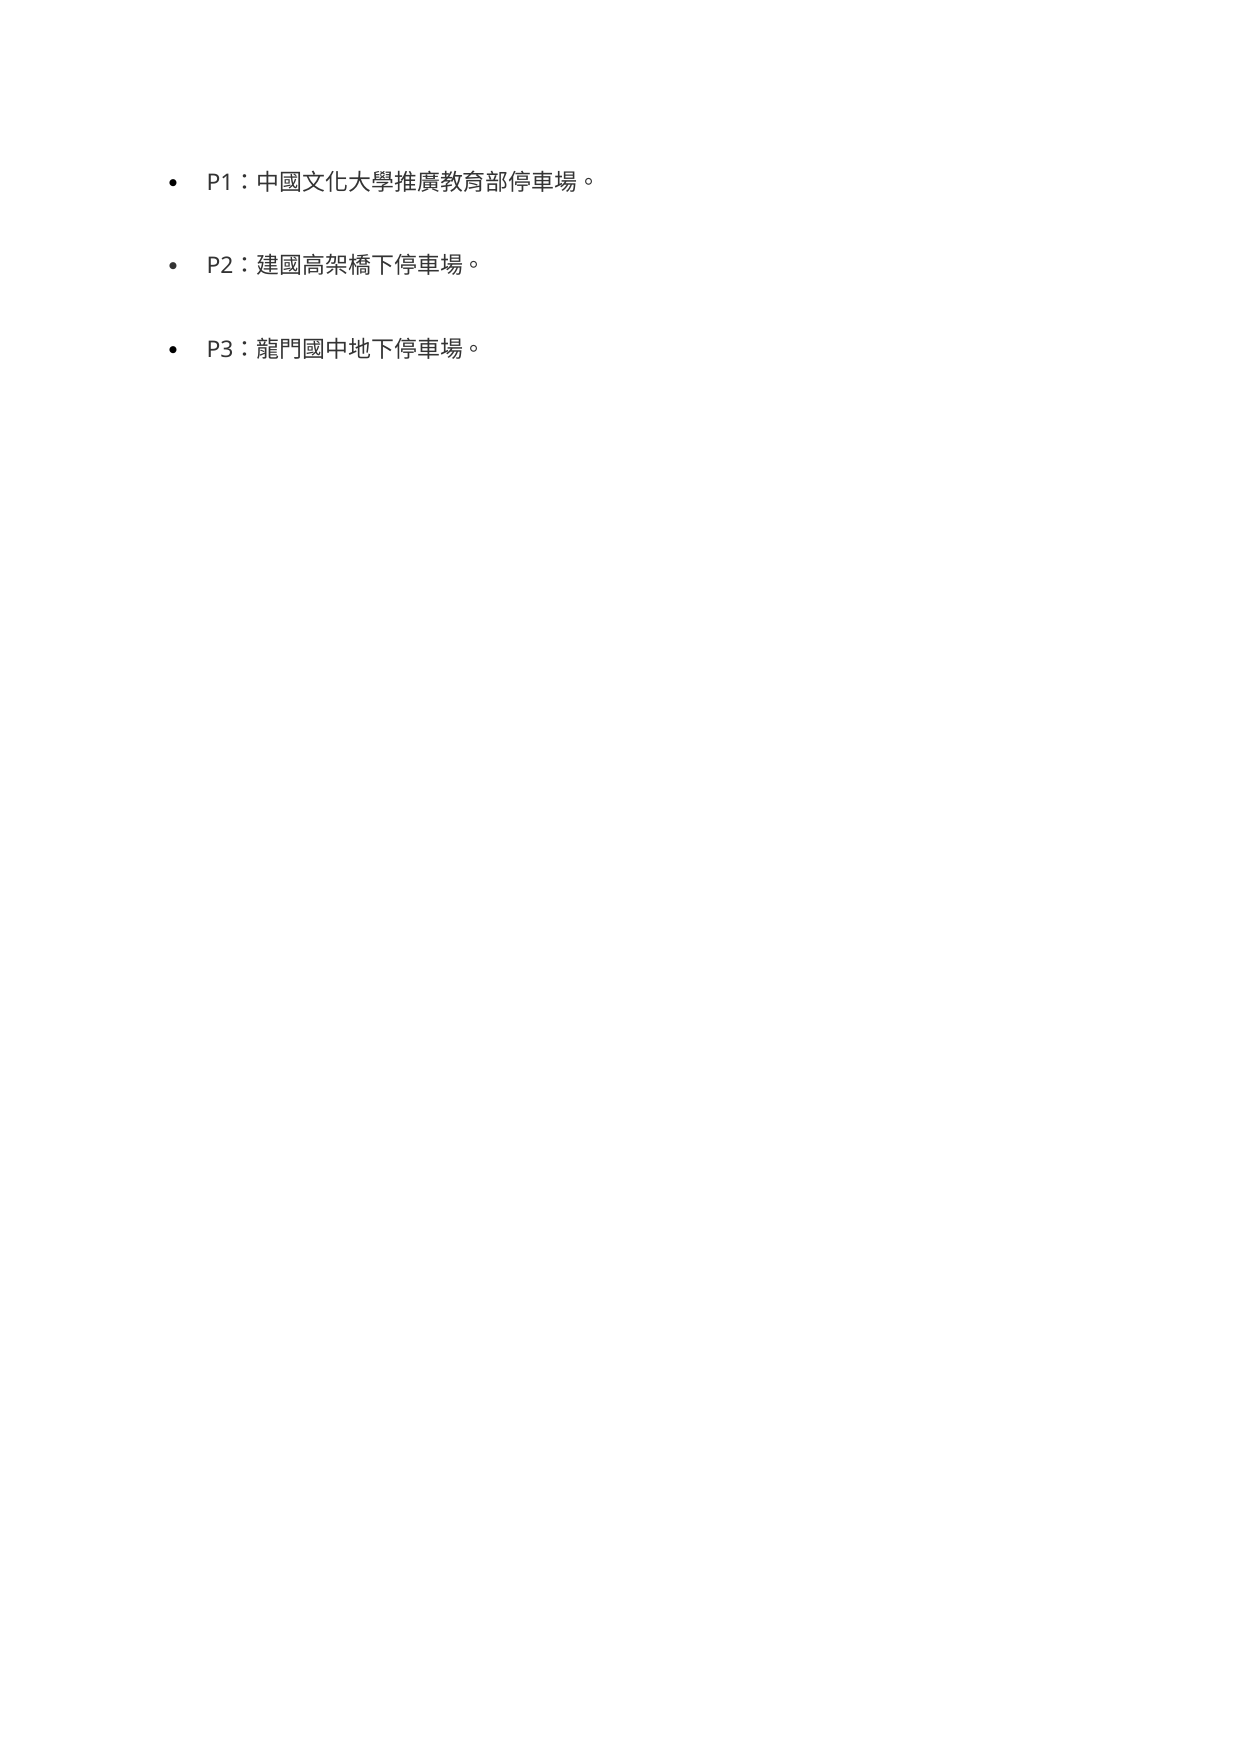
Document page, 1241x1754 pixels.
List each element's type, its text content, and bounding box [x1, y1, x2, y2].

table_cell P1：中國文化大學推廣教育部停車場。 P2：建國高架橋下停車場。 P3：龍門國中地下停車場。 [131, 127, 1110, 380]
